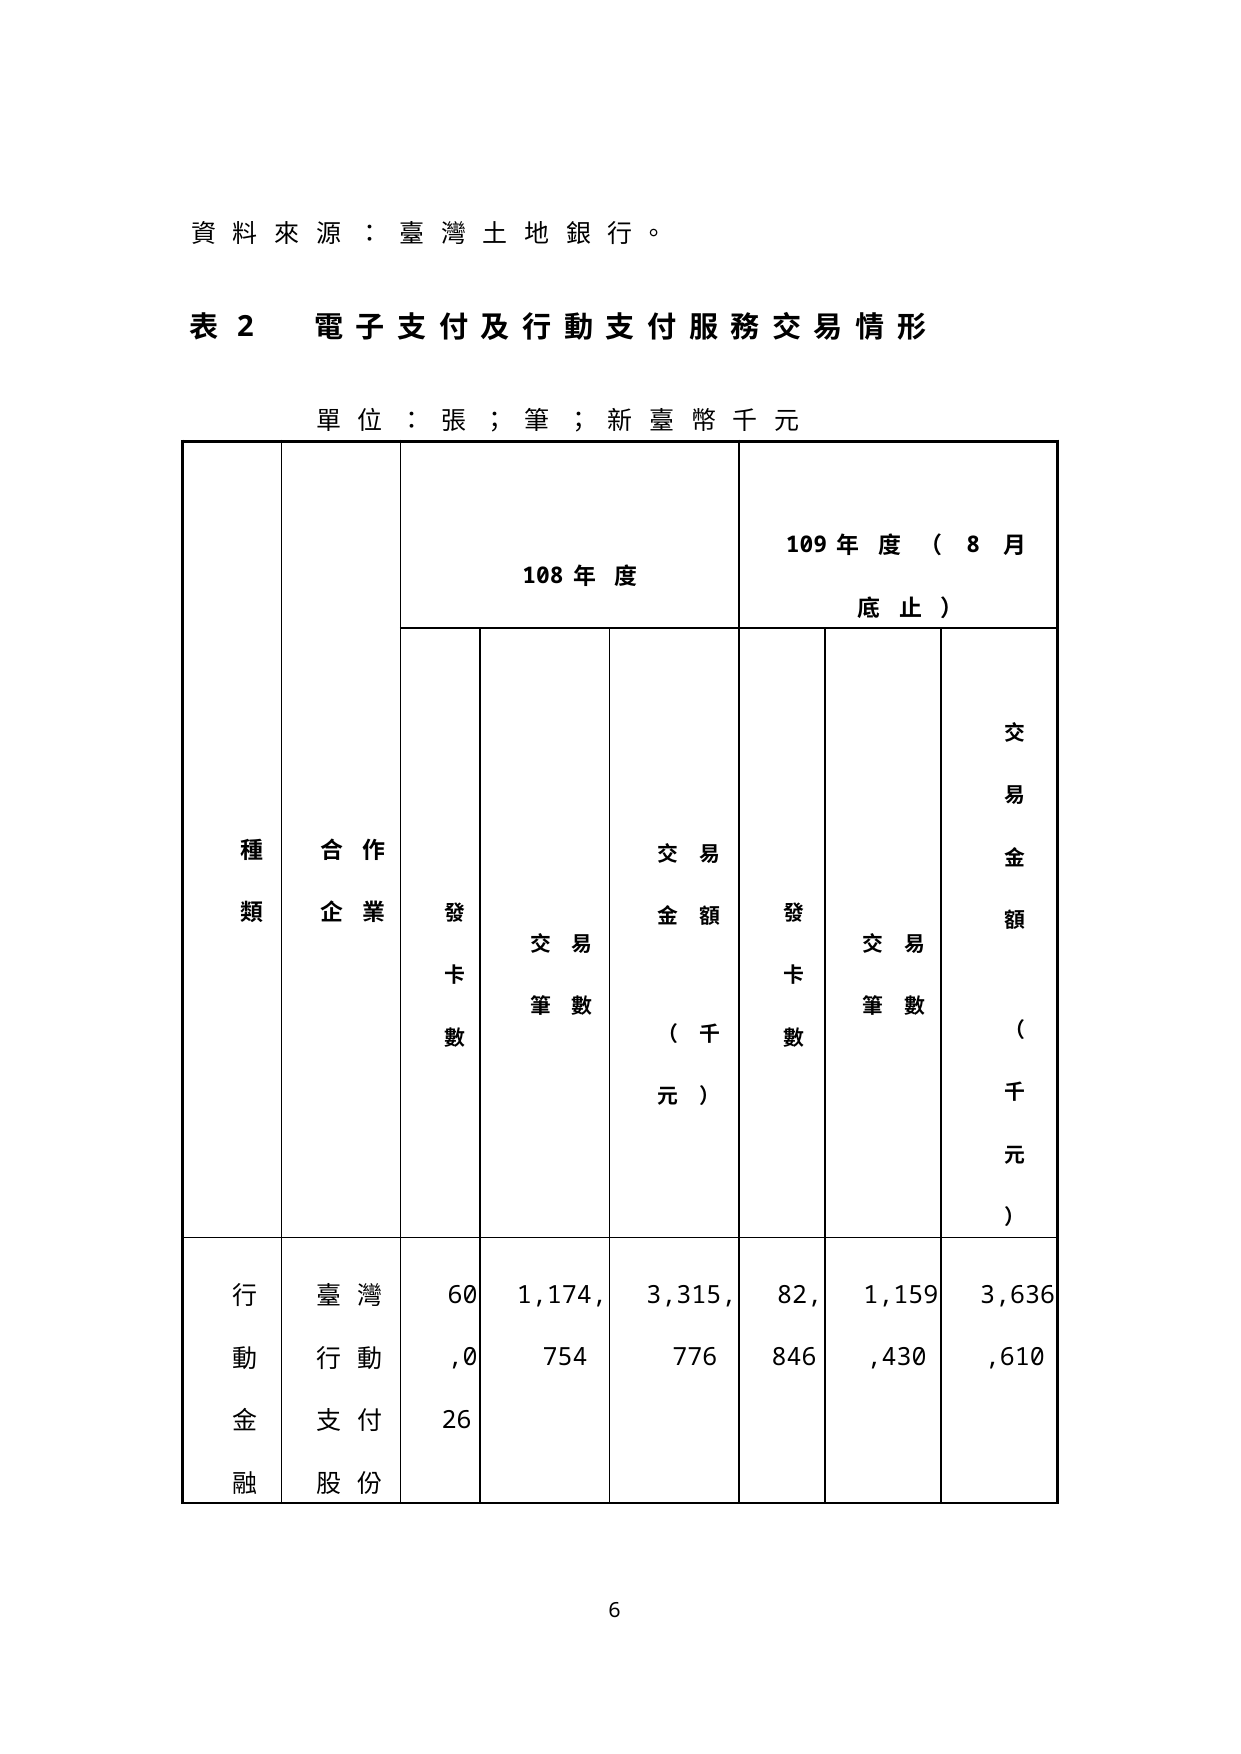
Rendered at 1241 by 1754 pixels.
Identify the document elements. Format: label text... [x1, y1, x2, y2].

table_cell 發卡數 [401, 629, 479, 1236]
table_cell 行動金融 [184, 1238, 281, 1502]
table_cell 臺灣行動支付股份 [282, 1238, 400, 1502]
table_cell 交易金額 （千元） [942, 629, 1056, 1236]
table_header 種類 [184, 443, 281, 1236]
table_header 合作企業 [282, 443, 400, 1236]
table_cell 3,636,610 [942, 1238, 1056, 1502]
table_cell 發卡數 [740, 629, 824, 1236]
table_header 108年度 [401, 443, 738, 627]
text 表2 電子支付及行動支付服務交易情形 單位：張；筆；新臺幣千元 [183, 252, 1058, 439]
table_cell 3,315,776 [610, 1238, 738, 1502]
table_cell 60,026 [401, 1238, 479, 1502]
table_cell 82,846 [740, 1238, 824, 1502]
text 資料來源：臺灣土地銀行。 [183, 189, 1058, 252]
table_cell 交易金額 （千元） [610, 629, 738, 1236]
table_cell 1,174,754 [481, 1238, 609, 1502]
table_cell 交易筆數 [826, 629, 940, 1236]
table_cell 交易筆數 [481, 629, 609, 1236]
table_cell 1,159,430 [826, 1238, 940, 1502]
table_header 109年度（8月底止） [740, 443, 1056, 627]
